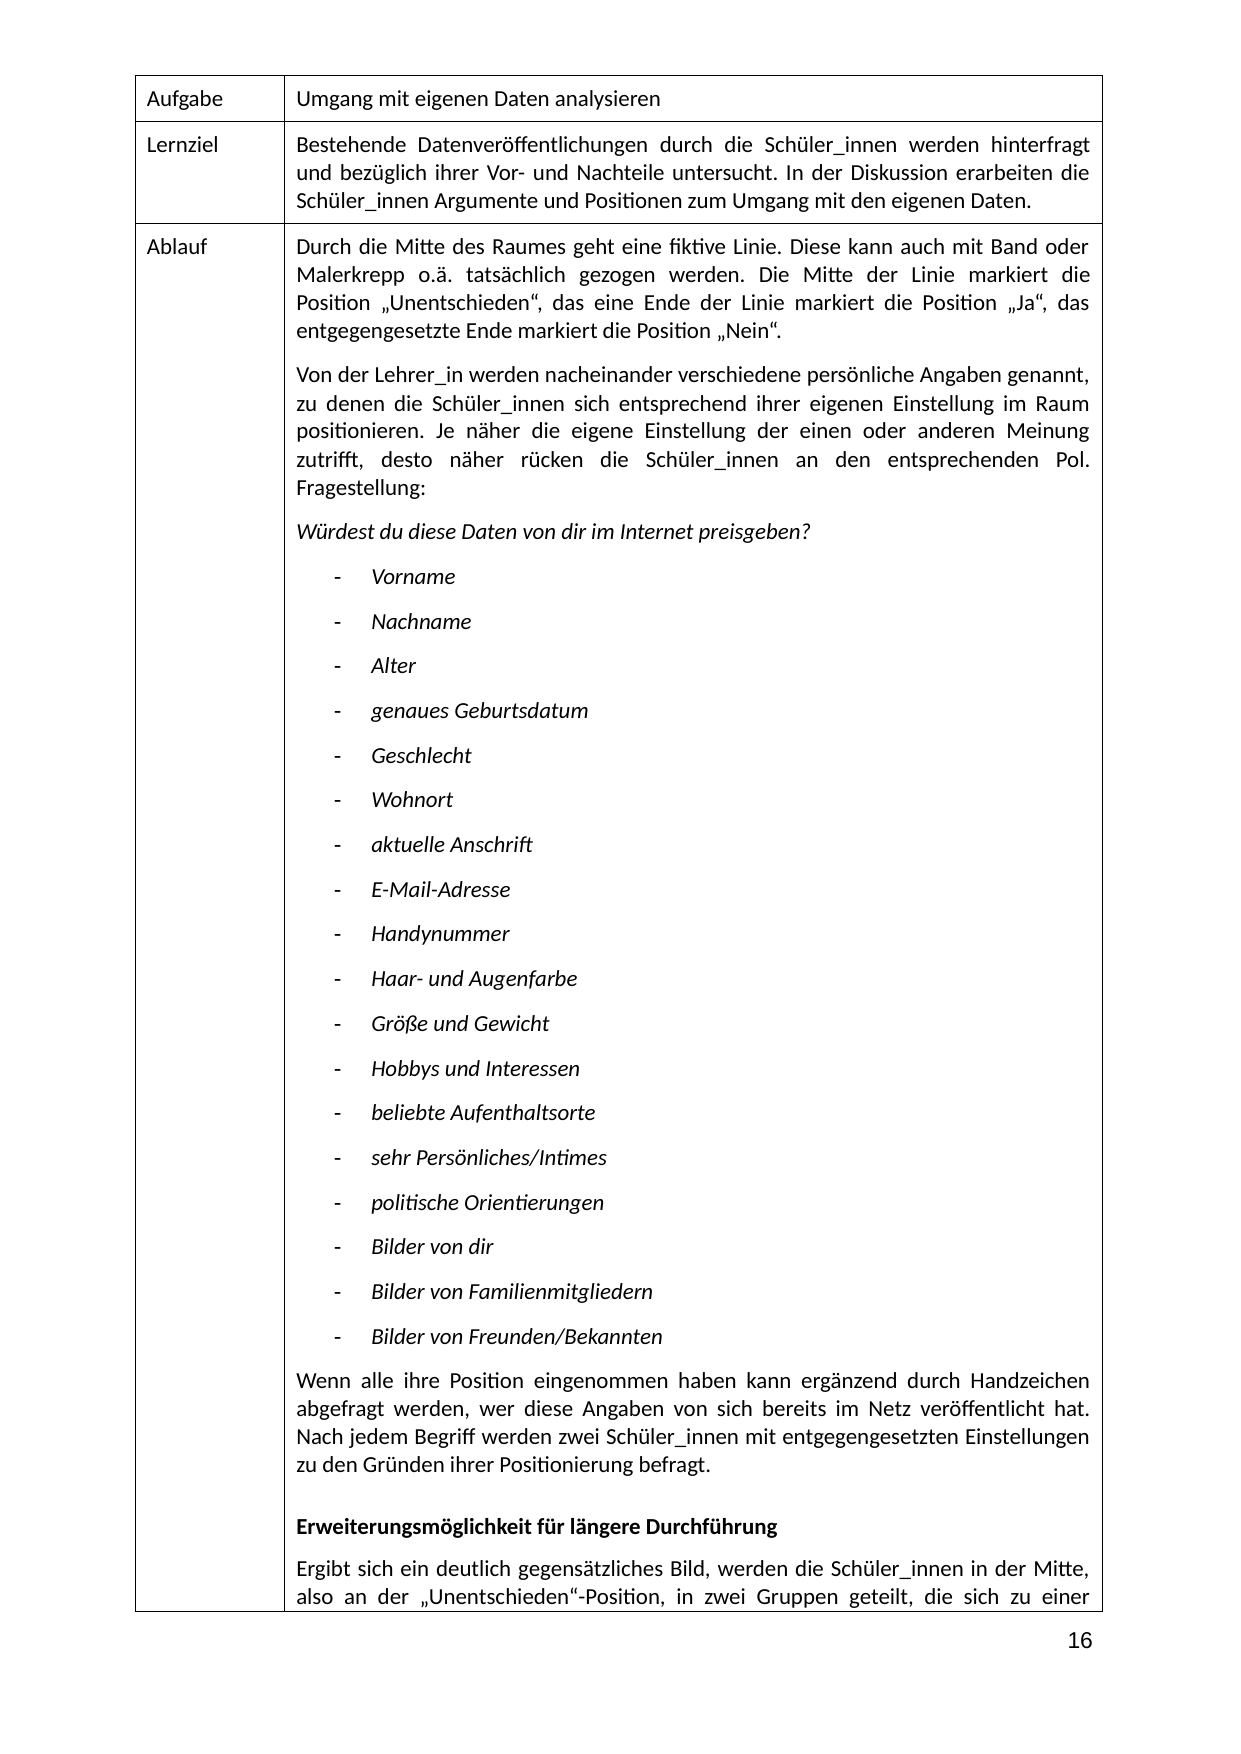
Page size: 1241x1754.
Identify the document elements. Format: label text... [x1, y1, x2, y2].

table_cell Aufgabe [136, 76, 284, 121]
table_cell Durch die Mitte des Raumes geht eine fiktive Linie. Diese kann auch mit Band oder Malerkrepp o.ä. tatsächlich gezogen werden. Die Mitte der Linie markiert die Position „Unentschieden“, das eine Ende der Linie markiert die Position „Ja“, das entgegengesetzte Ende markiert die Position „Nein“. Von der Lehrer_in werden nacheinander verschiedene persönliche Angaben genannt, zu denen die Schüler_innen sich entsprechend ihrer eigenen Einstellung im Raum positionieren. Je näher die eigene Einstellung der einen oder anderen Meinung zutrifft, desto näher rücken die Schüler_innen an den entsprechenden Pol. Fragestellung: Würdest du diese Daten von dir im Internet preisgeben? Vorname Nachname Alter genaues Geburtsdatum Geschlecht Wohnort aktuelle Anschrift E-Mail-Adresse Handynummer Haar- und Augenfarbe Größe und Gewicht Hobbys und Interessen beliebte Aufenthaltsorte sehr Persönliches/Intimes politische Orientierungen Bilder von dir Bilder von Familienmitgliedern Bilder von Freunden/Bekannten Wenn alle ihre Position eingenommen haben kann ergänzend durch Handzeichen abgefragt werden, wer diese Angaben von sich bereits im Netz veröffentlicht hat. Nach jedem Begriff werden zwei Schüler_innen mit entgegengesetzten Einstellungen zu den Gründen ihrer Positionierung befragt. Erweiterungsmöglichkeit für längere Durchführung Ergibt sich ein deutlich gegensätzliches Bild, werden die Schüler_innen in der Mitte, also an der „Unentschieden“-Position, in zwei Gruppen geteilt, die sich zu einer [285, 224, 1102, 1611]
table_cell Bestehende Datenveröffentlichungen durch die Schüler_innen werden hinterfragt und bezüglich ihrer Vor- und Nachteile untersucht. In der Diskussion erarbeiten die Schüler_innen Argumente und Positionen zum Umgang mit den eigenen Daten. [285, 122, 1102, 222]
table_cell Ablauf [136, 224, 284, 1611]
table_cell Lernziel [136, 122, 284, 222]
table_cell Umgang mit eigenen Daten analysieren [285, 76, 1102, 121]
